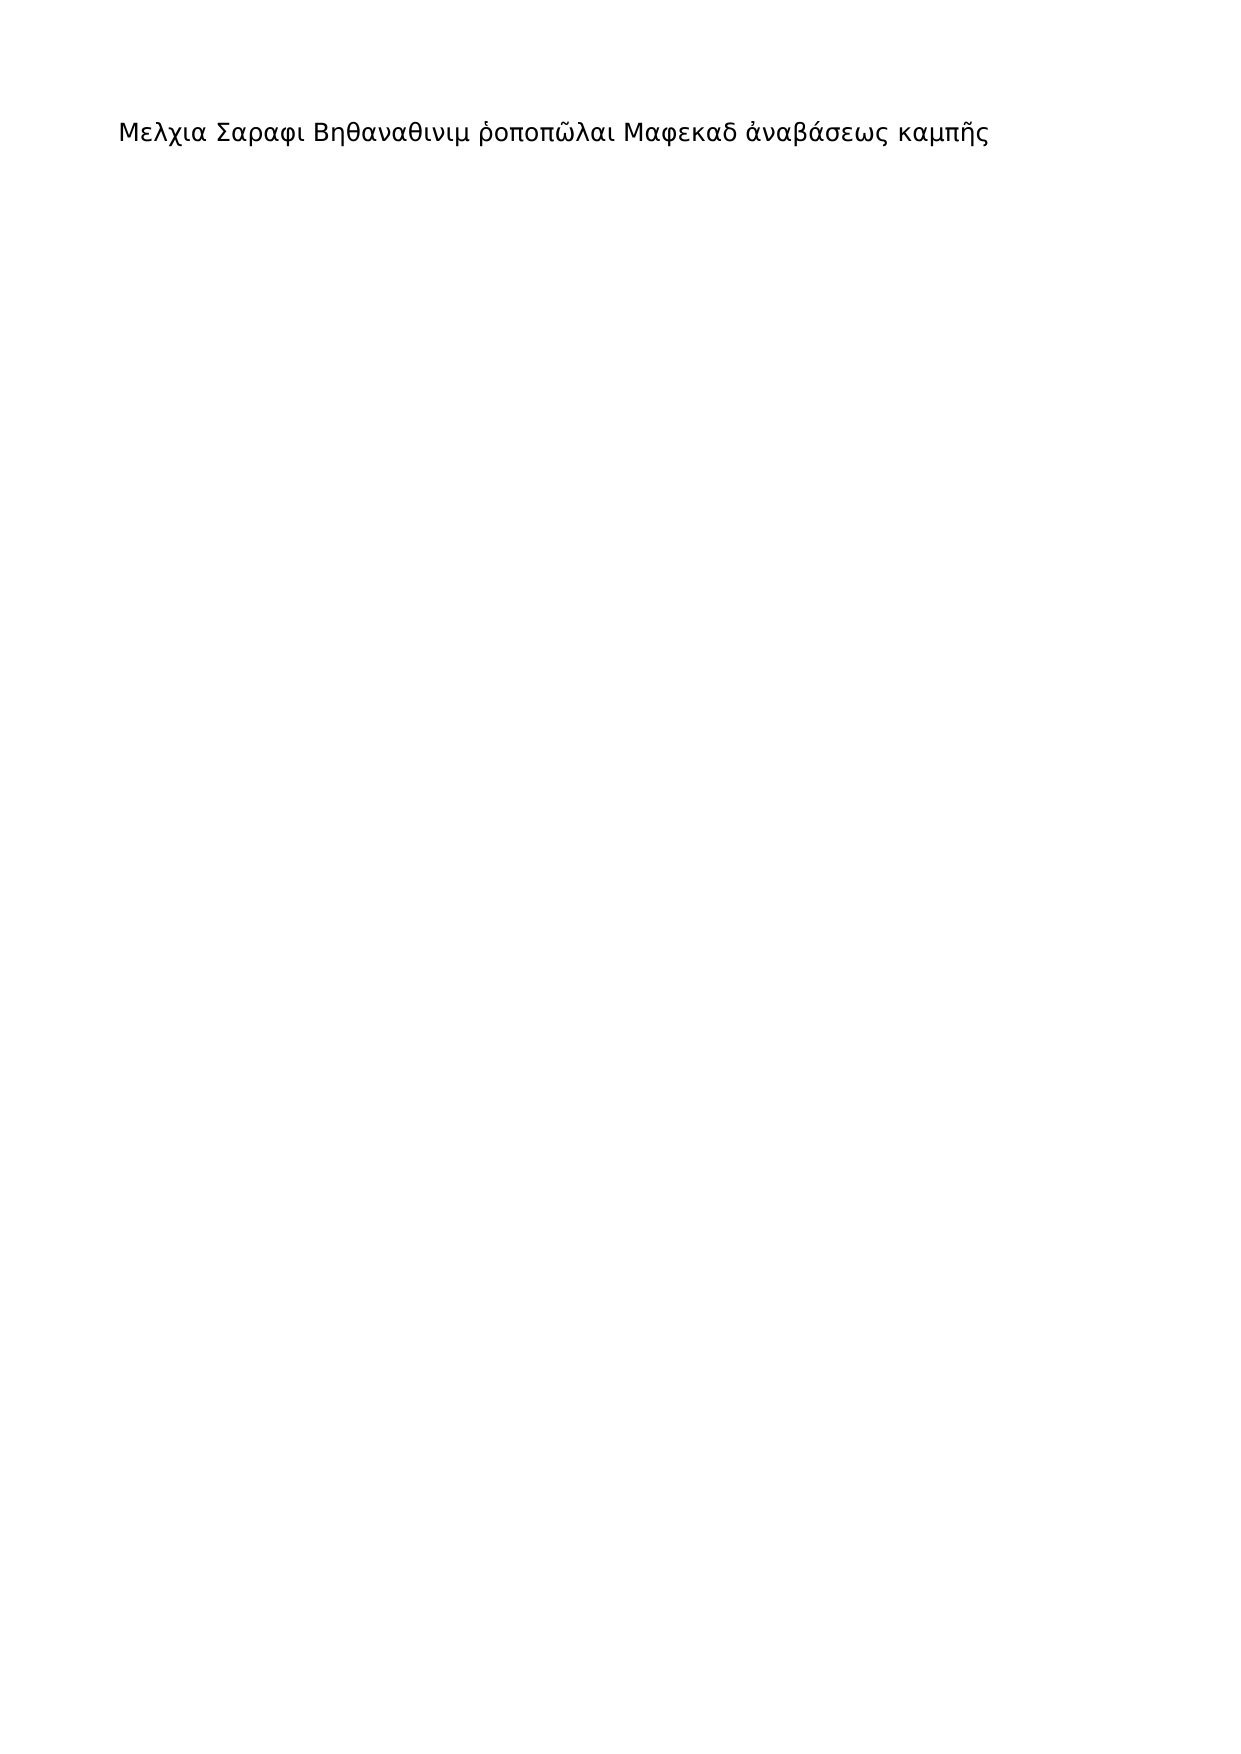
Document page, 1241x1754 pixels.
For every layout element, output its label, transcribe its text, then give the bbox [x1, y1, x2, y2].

text Μελχια Σαραφι Βηθαναθινιμ ῥοποπῶλαι Μαφεκαδ ἀναβάσεως καμπῆς [118, 118, 1122, 147]
